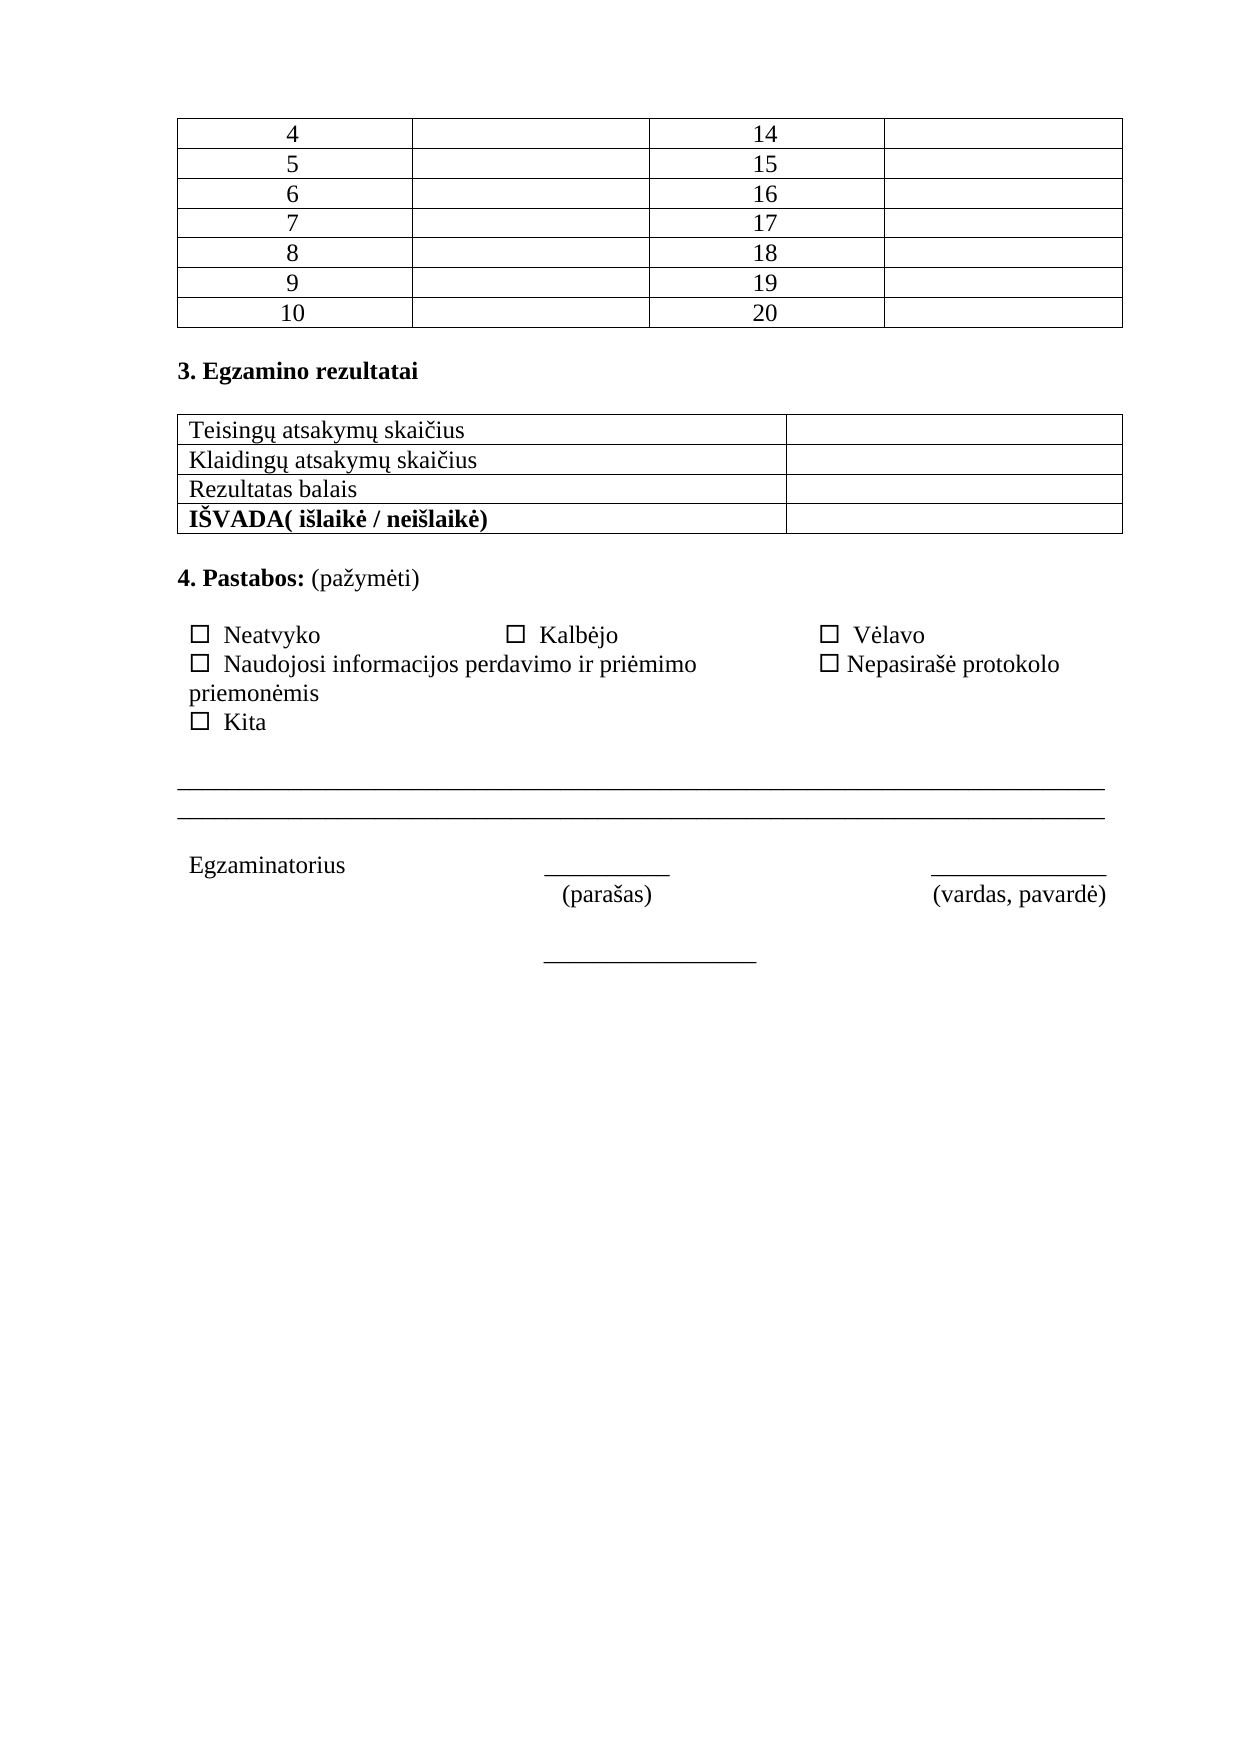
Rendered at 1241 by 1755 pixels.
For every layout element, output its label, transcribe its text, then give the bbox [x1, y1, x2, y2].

table_cell [413, 149, 649, 178]
table_cell [] Naudojosi informacijos perdavimo ir priėmimo priemonėmis [177, 649, 751, 707]
table_header Egzaminatorius [177, 850, 492, 908]
table_cell [413, 238, 649, 267]
table_cell [885, 268, 1122, 297]
table_cell [885, 149, 1122, 178]
table_cell 16 [650, 179, 884, 207]
table_cell [885, 298, 1122, 327]
table_header ______________ (vardas, pavardė) [726, 850, 1122, 908]
text _ [177, 793, 1122, 822]
table_cell [885, 238, 1122, 267]
table_cell 6 [178, 179, 412, 207]
text _ [177, 764, 1122, 793]
table_cell Išvada( išlaikė / neišlaikė) [178, 504, 786, 533]
table_header __________ (parašas) [493, 850, 726, 908]
table_cell 7 [178, 209, 412, 237]
table_cell 10 [178, 298, 412, 327]
table_cell [751, 707, 807, 735]
table_cell 18 [650, 238, 884, 267]
table_cell [] Nepasirašė protokolo [807, 649, 1122, 707]
table_cell 17 [650, 209, 884, 237]
table_cell 20 [650, 298, 884, 327]
table_header [] Neatvyko [177, 620, 493, 649]
table_cell [413, 268, 649, 297]
table_cell [787, 475, 1122, 503]
table_cell 8 [178, 238, 412, 267]
text 3. Egzamino rezultatai [177, 356, 1117, 385]
table_cell [413, 298, 649, 327]
table_cell 14 [650, 119, 884, 148]
table_cell [885, 179, 1122, 207]
table_cell [885, 209, 1122, 237]
text 4. Pastabos: (pažymėti) [177, 563, 1117, 592]
table_cell [787, 445, 1122, 473]
table_cell 4 [178, 119, 412, 148]
table_header Teisingų atsakymų skaičius [178, 415, 786, 444]
table_cell Klaidingų atsakymų skaičius [178, 445, 786, 473]
table_cell 15 [650, 149, 884, 178]
table_cell [413, 209, 649, 237]
text _________________ [177, 937, 1122, 965]
table_cell [413, 119, 649, 148]
table_cell 9 [178, 268, 412, 297]
table_cell [787, 504, 1122, 533]
table_cell [751, 649, 807, 707]
table_header [787, 415, 1122, 444]
table_cell [807, 707, 1122, 735]
table_cell [413, 179, 649, 207]
table_header [] Kalbėjo [493, 620, 807, 649]
table_cell [] Kita [177, 707, 751, 735]
table_cell Rezultatas balais [178, 475, 786, 503]
table_cell 5 [178, 149, 412, 178]
table_cell [885, 119, 1122, 148]
table_header [] Vėlavo [807, 620, 1122, 649]
table_cell 19 [650, 268, 884, 297]
